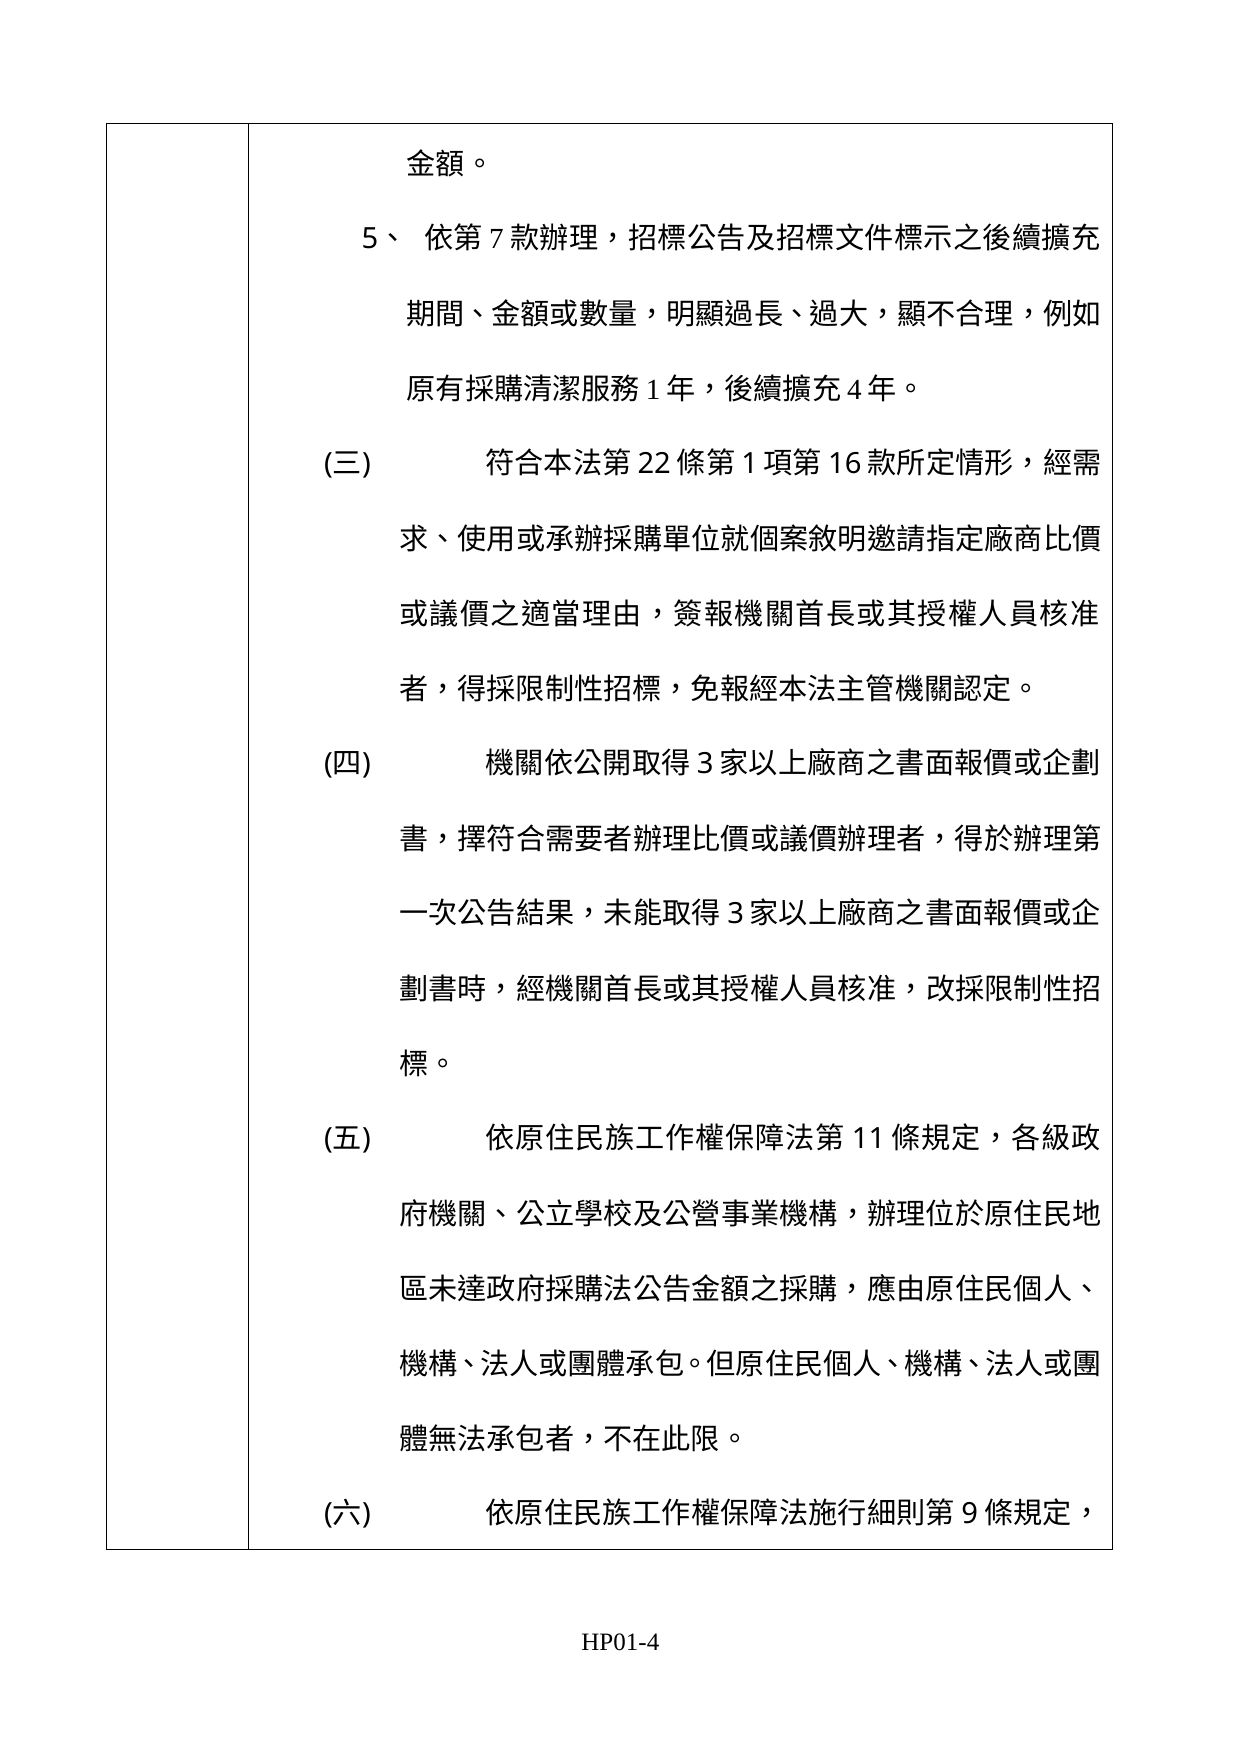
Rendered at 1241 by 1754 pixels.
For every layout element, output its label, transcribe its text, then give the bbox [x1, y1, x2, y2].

table_cell 限制性招標依採購規模區分： 一、小額採購（目前為公告金額十分之一以下之採購，即新臺幣(以下同)10萬元以下之採購）： 依中央機關未達公告金額採購招標辦法第5條規定，得不經公告程序，逕洽廠商採購，免提供報價或企劃書。 同性質之採購，不宜一再洽同一廠商採購，且不可有「機關辦理公告金額十分之一（新臺幣10萬元）以下採購常見誤解或錯誤態樣」之誤解或錯誤行為。例如： 不可意圖規避政府採購法（下稱本法）公告金額以上或未達公告金額但逾公告金額十分之一之採購規定，而以公告金額十分之一以下之採購，分批辦理公告金額以上之採購，或未達公告金額但逾公告金額十分之一之採購。 有分批辦理之必要，須依全部批數之預算總額認定採購金額。 誤以為所有小額採購僅可逕洽一家廠商採購。 不要洽一家廠商代為蒐集三家廠商之報價或估價單，供機關作為採購決定之用。 非依共同供應契約辦理之小額採購，不要誤以為所有案件皆無需經議價程序。 非依共同供應契約辦理之小額採購，其洽廠商提供報價或企劃書者，不可未考慮廠商報價之合理性而逕以報價決標。 誤以為所有小額採購皆無需簽訂契約、不適用不得轉包之規定、不適用本法第101條及第103條之規定。 洽共同供應契約廠商訂購產品並附加採購該共同供應契約產品以外之項目，附加採購金額逾公告金額十分之ㄧ，或所附加採購之項目非屬訂購產品之相關配備或勞務。 機關內部請購、廠商履約、驗收、經費核銷之過程未落實控管。 二、未達公告金額但逾公告金額十分之一之採購： 符合本法第22條第1項第1款至第8款、第12款至第15款所定情形之一者，得不經公告程序採限制性招標。但須符合其施行細則第22條至第23條之1規定，並由需求、使用或承辦採購單位，就個案敘明符合各款之情形，簽報機關首長或其授權人員核准。其得以比價方式辦理者，優先以比價方式辦理。 機關依上開（一）採限制性招標，不可有本法主管機關訂頒之「政府採購法第22條第1項各款執行錯誤態樣」之錯誤行為。例如： 誤以為獨家代理商或獨家經銷商就是專屬權利或獨家製造或供應，而依第2款辦理。 非屬緊急事故，卻以須緊急處理為由而依第3款辦理；依第3款辦理，惟緊急事故發生後至簽辦採購、核准採購、決標、簽約，時間相隔甚久，或訂定寬鬆之履約期限。 原有採購之後續擴充，並無必須向原供應廠商採購之理由，卻以第4款為由辦理。 依第6款辦理，惟原契約項目數量之增加或原契約項目規格之變更，其增加之契約金額，未列入追加累計金額。 依第7款辦理，招標公告及招標文件標示之後續擴充期間、金額或數量，明顯過長、過大，顯不合理，例如原有採購清潔服務1年，後續擴充4年。 符合本法第22條第1項第16款所定情形，經需求、使用或承辦採購單位就個案敘明邀請指定廠商比價或議價之適當理由，簽報機關首長或其授權人員核准者，得採限制性招標，免報經本法主管機關認定。 機關依公開取得3家以上廠商之書面報價或企劃書，擇符合需要者辦理比價或議價辦理者，得於辦理第一次公告結果，未能取得3家以上廠商之書面報價或企劃書時，經機關首長或其授權人員核准，改採限制性招標。 依原住民族工作權保障法第11條規定，各級政府機關、公立學校及公營事業機構，辦理位於原住民地區未達政府採購法公告金額之採購，應由原住民個人、機構、法人或團體承包。但原住民個人、機構、法人或團體無法承包者，不在此限。 依原住民族工作權保障法施行細則第9條規定，機關辦理位於原住民地區未達公告金額之採購，其依本法第22條第1項第1款至第4款、第6款至第9款（不包括文化藝術專業服務）、第13款及第16款規定採限制性招標者，屬前點原住民族工作權保障法第11條所定原住民個人、機構、法人或團體無法承包之情形。 三、公告金額以上之採購： 同二之（一）及（二）。 適用我國締結之條約或協定之採購案件，須符合條約或協定之規定。為免誤解，適用我國締結之條約或協定之無需刊登招標公告之限制性招標採購案件，不建議將徵求受邀廠商之公告刊登政府採購公報或公開於主管機關之資訊網路。 四、依據臺灣、澎湖、金門、馬祖個別關稅領域與美國政府採購協議，政府採購法第22條第1項第16款（其他經主管機關認定者）之適用，對於適用世界貿易組織政府採購協定(下稱GPA)之採購，應僅限於GPA第3條（除外事項）及第13條（限制性招標）所准許之情形。 [249, 124, 1112, 1549]
table_cell [107, 124, 248, 1549]
